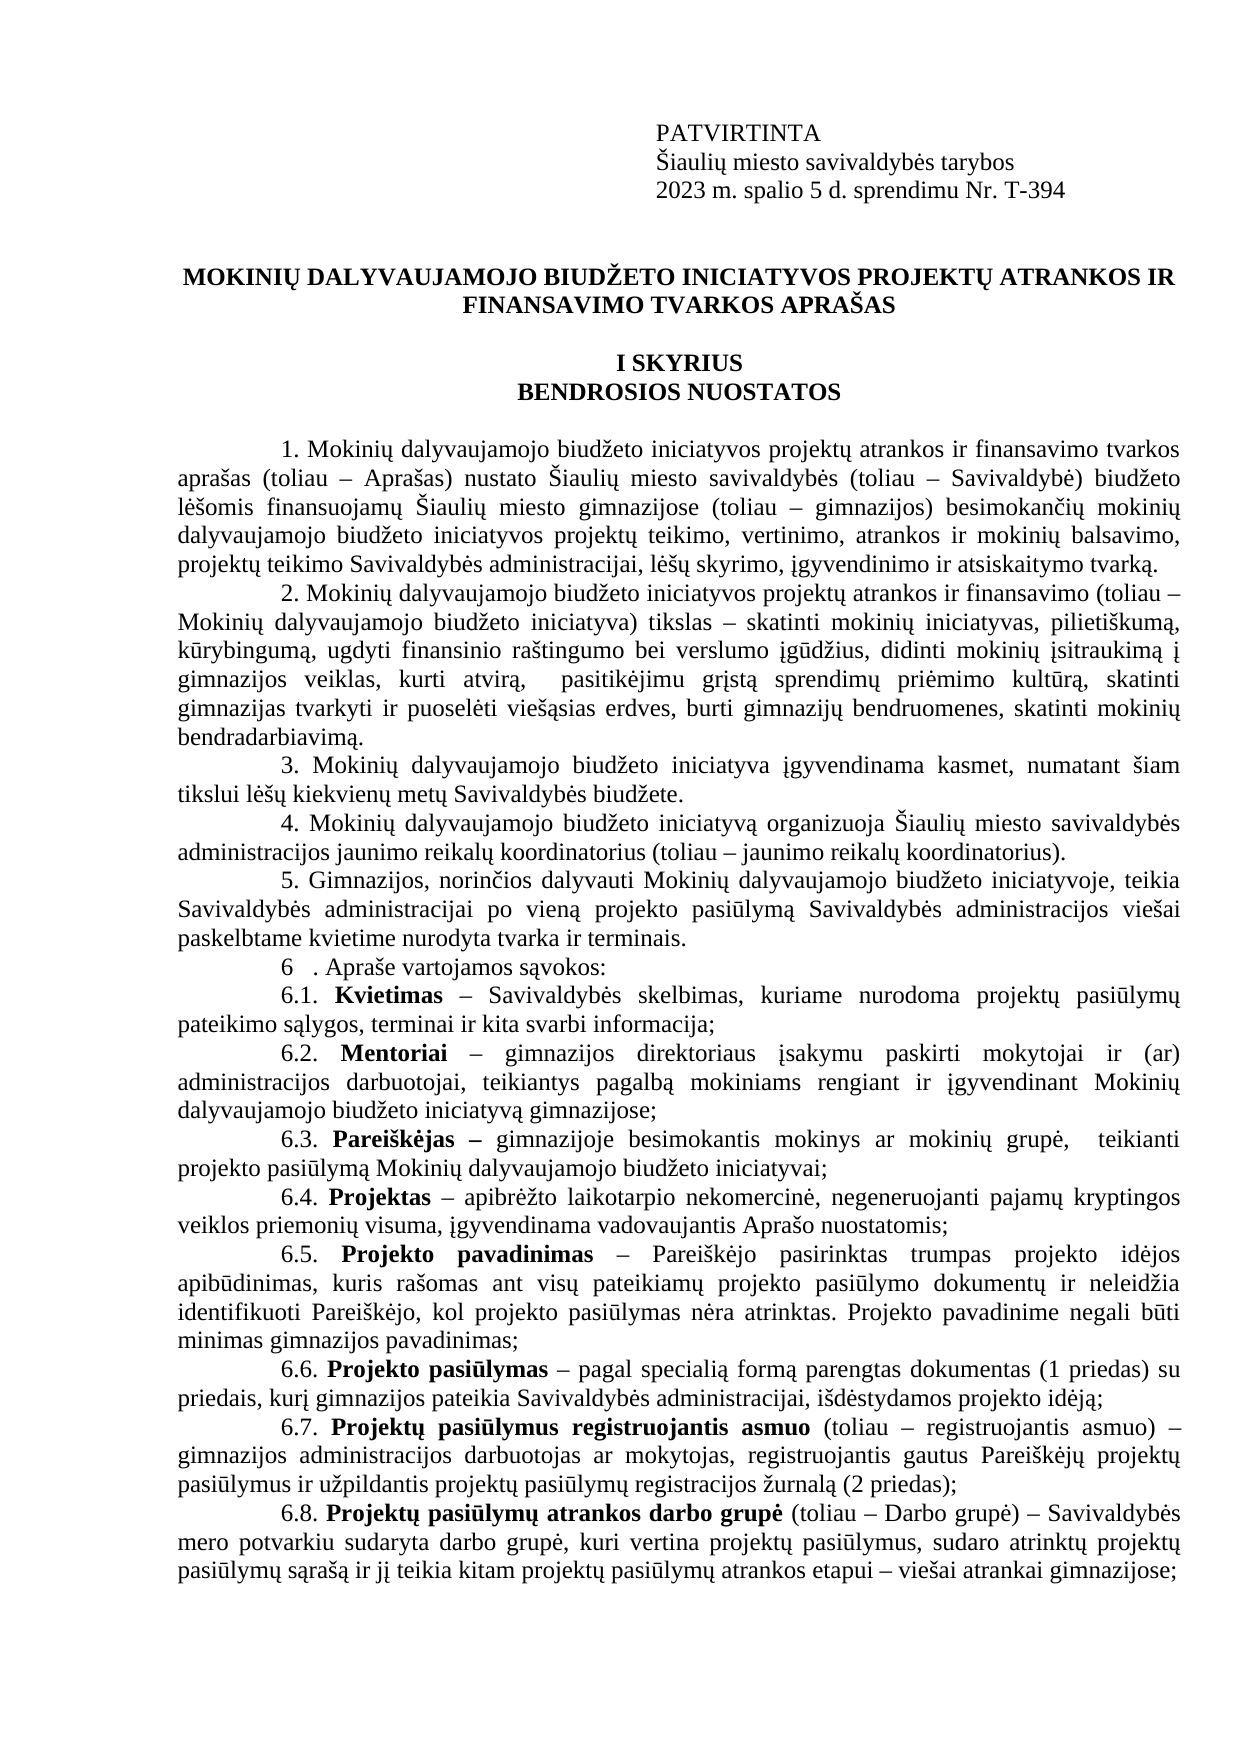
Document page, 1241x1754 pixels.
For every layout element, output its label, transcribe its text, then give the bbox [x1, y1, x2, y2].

text I SKYRIUS [177, 348, 1181, 377]
text 6.1. Kvietimas – Savivaldybės skelbimas, kuriame nurodoma projektų pasiūlymų pateikimo sąlygos, terminai ir kita svarbi informacija; [177, 981, 1181, 1038]
text 6 . Apraše vartojamos sąvokos: [177, 952, 1181, 981]
text PATVIRTINTA [177, 118, 1181, 147]
text 4. Mokinių dalyvaujamojo biudžeto iniciatyvą organizuoja Šiaulių miesto savivaldybės administracijos jaunimo reikalų koordinatorius (toliau – jaunimo reikalų koordinatorius). [177, 808, 1181, 866]
text 2. Mokinių dalyvaujamojo biudžeto iniciatyvos projektų atrankos ir finansavimo (toliau – Mokinių dalyvaujamojo biudžeto iniciatyva) tikslas – skatinti mokinių iniciatyvas, pilietiškumą, kūrybingumą, ugdyti finansinio raštingumo bei verslumo įgūdžius, didinti mokinių įsitraukimą į gimnazijos veiklas, kurti atvirą, pasitikėjimu grįstą sprendimų priėmimo kultūrą, skatinti gimnazijas tvarkyti ir puoselėti viešąsias erdves, burti gimnazijų bendruomenes, skatinti mokinių bendradarbiavimą. [177, 578, 1181, 751]
text 6.4. Projektas – apibrėžto laikotarpio nekomercinė, negeneruojanti pajamų kryptingos veiklos priemonių visuma, įgyvendinama vadovaujantis Aprašo nuostatomis; [177, 1182, 1181, 1239]
text 6.6. Projekto pasiūlymas – pagal specialią formą parengtas dokumentas (1 priedas) su priedais, kurį gimnazijos pateikia Savivaldybės administracijai, išdėstydamos projekto idėją; [177, 1354, 1181, 1412]
text 1. Mokinių dalyvaujamojo biudžeto iniciatyvos projektų atrankos ir finansavimo tvarkos aprašas (toliau – Aprašas) nustato Šiaulių miesto savivaldybės (toliau – Savivaldybė) biudžeto lėšomis finansuojamų Šiaulių miesto gimnazijose (toliau – gimnazijos) besimokančių mokinių dalyvaujamojo biudžeto iniciatyvos projektų teikimo, vertinimo, atrankos ir mokinių balsavimo, projektų teikimo Savivaldybės administracijai, lėšų skyrimo, įgyvendinimo ir atsiskaitymo tvarką. [177, 434, 1181, 578]
text 6.5. Projekto pavadinimas – Pareiškėjo pasirinktas trumpas projekto idėjos apibūdinimas, kuris rašomas ant visų pateikiamų projekto pasiūlymo dokumentų ir neleidžia identifikuoti Pareiškėjo, kol projekto pasiūlymas nėra atrinktas. Projekto pavadinime negali būti minimas gimnazijos pavadinimas; [177, 1239, 1181, 1354]
text 2023 m. spalio 5 d. sprendimu Nr. T-394 [177, 176, 1181, 204]
text 6.3. Pareiškėjas – gimnazijoje besimokantis mokinys ar mokinių grupė, teikianti projekto pasiūlymą Mokinių dalyvaujamojo biudžeto iniciatyvai; [177, 1124, 1181, 1182]
text 3. Mokinių dalyvaujamojo biudžeto iniciatyva įgyvendinama kasmet, numatant šiam tikslui lėšų kiekvienų metų Savivaldybės biudžete. [177, 751, 1181, 808]
text 6.8. Projektų pasiūlymų atrankos darbo grupė (toliau – Darbo grupė) – Savivaldybės mero potvarkiu sudaryta darbo grupė, kuri vertina projektų pasiūlymus, sudaro atrinktų projektų pasiūlymų sąrašą ir jį teikia kitam projektų pasiūlymų atrankos etapui – viešai atrankai gimnazijose; [177, 1498, 1181, 1584]
text 6.2. Mentoriai – gimnazijos direktoriaus įsakymu paskirti mokytojai ir (ar) administracijos darbuotojai, teikiantys pagalbą mokiniams rengiant ir įgyvendinant Mokinių dalyvaujamojo biudžeto iniciatyvą gimnazijose; [177, 1038, 1181, 1124]
text Šiaulių miesto savivaldybės tarybos [177, 147, 1181, 176]
text MOKINIŲ DALYVAUJAMOJO BIUDŽETO INICIATYVOS PROJEKTŲ ATRANKOS IR FINANSAVIMO TVARKOS APRAŠAS [177, 262, 1181, 319]
text 6.7. Projektų pasiūlymus registruojantis asmuo (toliau – registruojantis asmuo) – gimnazijos administracijos darbuotojas ar mokytojas, registruojantis gautus Pareiškėjų projektų pasiūlymus ir užpildantis projektų pasiūlymų registracijos žurnalą (2 priedas); [177, 1412, 1181, 1498]
text BENDROSIOS NUOSTATOS [177, 377, 1181, 406]
text 5. Gimnazijos, norinčios dalyvauti Mokinių dalyvaujamojo biudžeto iniciatyvoje, teikia Savivaldybės administracijai po vieną projekto pasiūlymą Savivaldybės administracijos viešai paskelbtame kvietime nurodyta tvarka ir terminais. [177, 866, 1181, 952]
